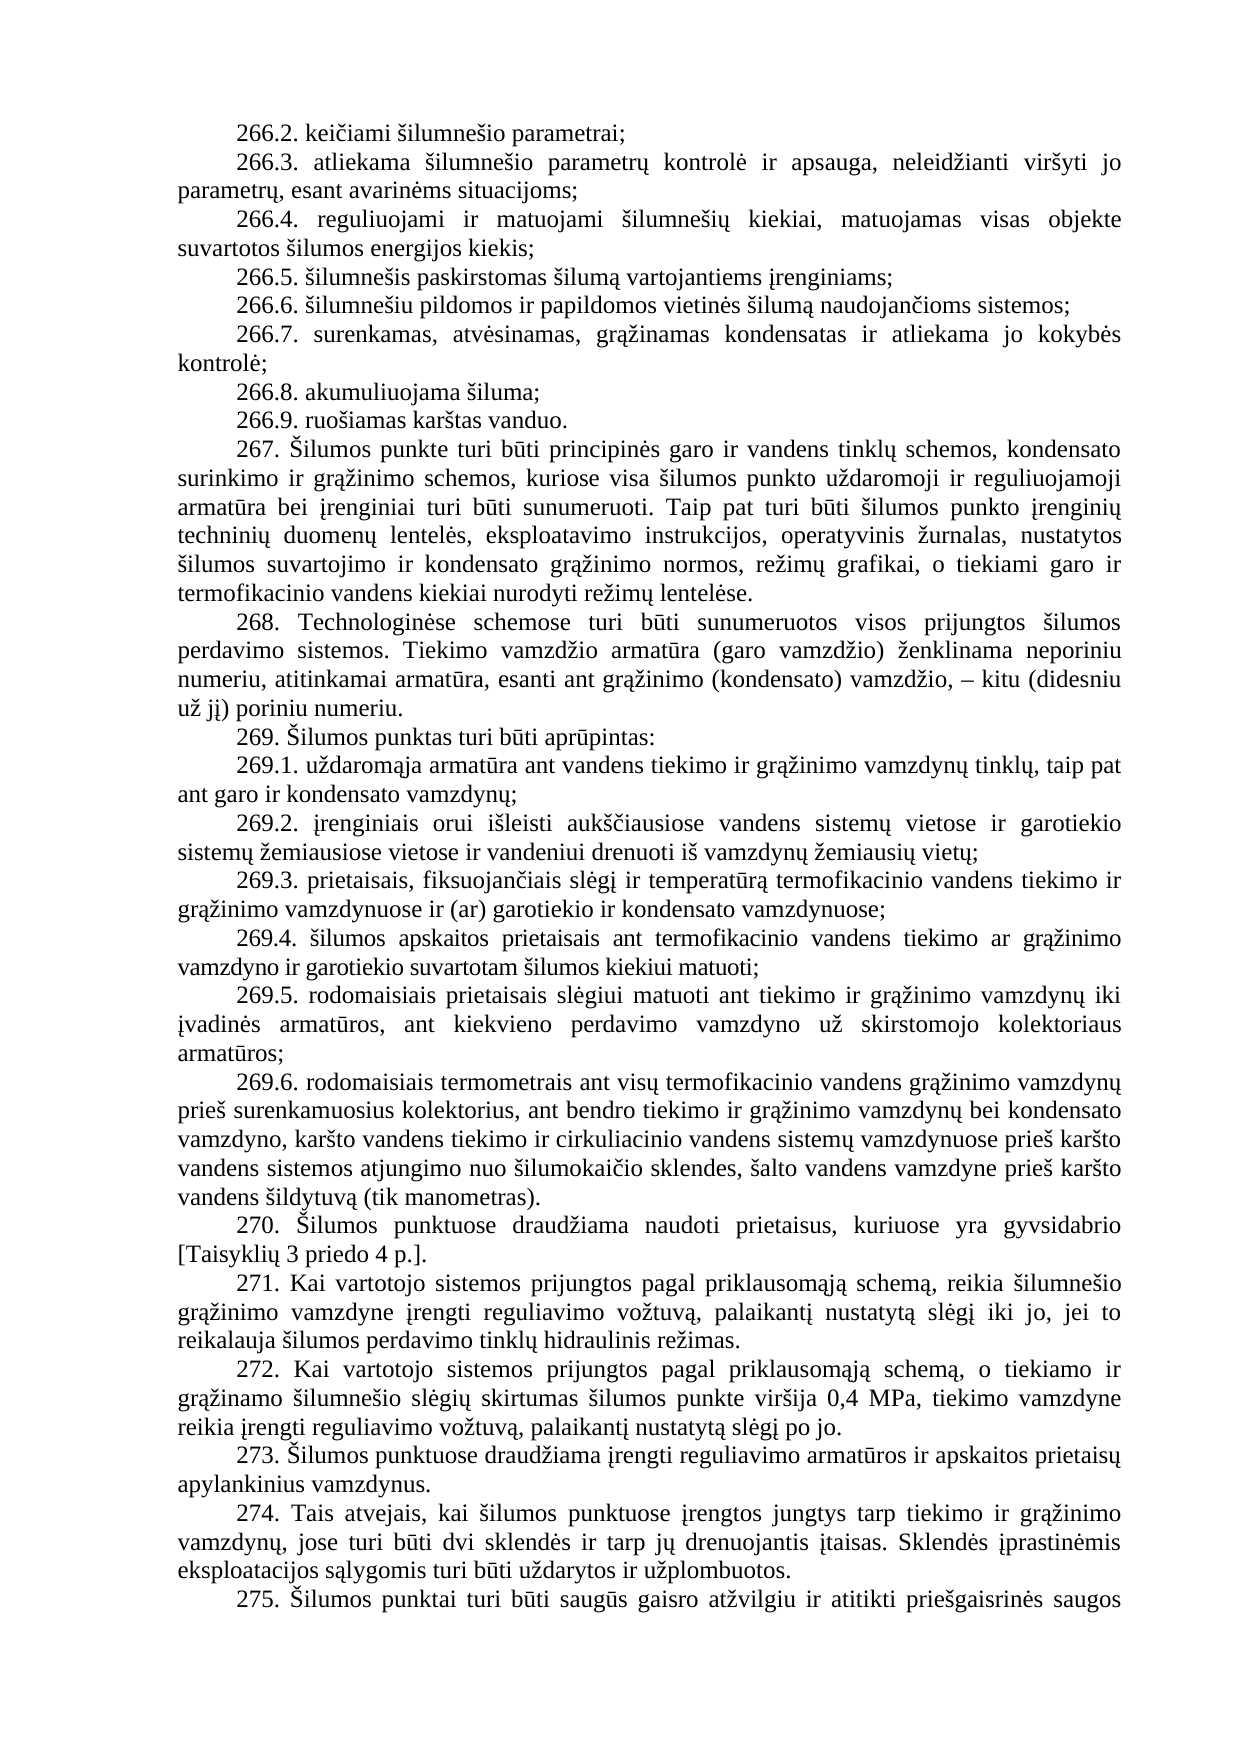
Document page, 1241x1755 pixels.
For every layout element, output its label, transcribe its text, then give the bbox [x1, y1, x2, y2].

text 266.9. ruošiamas karštas vanduo. [177, 406, 1122, 434]
text 266.8. akumuliuojama šiluma; [177, 377, 1122, 406]
text 268. Technologinėse schemose turi būti sunumeruotos visos prijungtos šilumos perdavimo sistemos. Tiekimo vamzdžio armatūra (garo vamzdžio) ženklinama neporiniu numeriu, atitinkamai armatūra, esanti ant grąžinimo (kondensato) vamzdžio, – kitu (didesniu už jį) poriniu numeriu. [177, 607, 1122, 722]
text 269.5. rodomaisiais prietaisais slėgiui matuoti ant tiekimo ir grąžinimo vamzdynų iki įvadinės armatūros, ant kiekvieno perdavimo vamzdyno už skirstomojo kolektoriaus armatūros; [177, 981, 1122, 1067]
text 269. Šilumos punktas turi būti aprūpintas: [177, 722, 1122, 751]
text 272. Kai vartotojo sistemos prijungtos pagal priklausomąją schemą, o tiekiamo ir grąžinamo šilumnešio slėgių skirtumas šilumos punkte viršija 0,4 MPa, tiekimo vamzdyne reikia įrengti reguliavimo vožtuvą, palaikantį nustatytą slėgį po jo. [177, 1354, 1122, 1441]
text 273. Šilumos punktuose draudžiama įrengti reguliavimo armatūros ir apskaitos prietaisų apylankinius vamzdynus. [177, 1441, 1122, 1498]
text 271. Kai vartotojo sistemos prijungtos pagal priklausomąją schemą, reikia šilumnešio grąžinimo vamzdyne įrengti reguliavimo vožtuvą, palaikantį nustatytą slėgį iki jo, jei to reikalauja šilumos perdavimo tinklų hidraulinis režimas. [177, 1268, 1122, 1354]
text 269.3. prietaisais, fiksuojančiais slėgį ir temperatūrą termofikacinio vandens tiekimo ir grąžinimo vamzdynuose ir (ar) garotiekio ir kondensato vamzdynuose; [177, 866, 1122, 923]
text 269.1. uždaromąja armatūra ant vandens tiekimo ir grąžinimo vamzdynų tinklų, taip pat ant garo ir kondensato vamzdynų; [177, 751, 1122, 808]
text 269.2. įrenginiais orui išleisti aukščiausiose vandens sistemų vietose ir garotiekio sistemų žemiausiose vietose ir vandeniui drenuoti iš vamzdynų žemiausių vietų; [177, 808, 1122, 866]
text 266.7. surenkamas, atvėsinamas, grąžinamas kondensatas ir atliekama jo kokybės kontrolė; [177, 319, 1122, 377]
text 266.5. šilumnešis paskirstomas šilumą vartojantiems įrenginiams; [177, 262, 1122, 291]
text 266.2. keičiami šilumnešio parametrai; [177, 118, 1122, 147]
text 269.6. rodomaisiais termometrais ant visų termofikacinio vandens grąžinimo vamzdynų prieš surenkamuosius kolektorius, ant bendro tiekimo ir grąžinimo vamzdynų bei kondensato vamzdyno, karšto vandens tiekimo ir cirkuliacinio vandens sistemų vamzdynuose prieš karšto vandens sistemos atjungimo nuo šilumokaičio sklendes, šalto vandens vamzdyne prieš karšto vandens šildytuvą (tik manometras). [177, 1067, 1122, 1211]
text 275. Šilumos punktai turi būti saugūs gaisro atžvilgiu ir atitikti priešgaisrinės saugos [177, 1584, 1122, 1613]
text 266.4. reguliuojami ir matuojami šilumnešių kiekiai, matuojamas visas objekte suvartotos šilumos energijos kiekis; [177, 204, 1122, 262]
text 267. Šilumos punkte turi būti principinės garo ir vandens tinklų schemos, kondensato surinkimo ir grąžinimo schemos, kuriose visa šilumos punkto uždaromoji ir reguliuojamoji armatūra bei įrenginiai turi būti sunumeruoti. Taip pat turi būti šilumos punkto įrenginių techninių duomenų lentelės, eksploatavimo instrukcijos, operatyvinis žurnalas, nustatytos šilumos suvartojimo ir kondensato grąžinimo normos, režimų grafikai, o tiekiami garo ir termofikacinio vandens kiekiai nurodyti režimų lentelėse. [177, 434, 1122, 607]
text 266.3. atliekama šilumnešio parametrų kontrolė ir apsauga, neleidžianti viršyti jo parametrų, esant avarinėms situacijoms; [177, 147, 1122, 204]
text 270. Šilumos punktuose draudžiama naudoti prietaisus, kuriuose yra gyvsidabrio [Taisyklių 3 priedo 4 p.]. [177, 1211, 1122, 1268]
text 266.6. šilumnešiu pildomos ir papildomos vietinės šilumą naudojančioms sistemos; [177, 291, 1122, 319]
text 274. Tais atvejais, kai šilumos punktuose įrengtos jungtys tarp tiekimo ir grąžinimo vamzdynų, jose turi būti dvi sklendės ir tarp jų drenuojantis įtaisas. Sklendės įprastinėmis eksploatacijos sąlygomis turi būti uždarytos ir užplombuotos. [177, 1498, 1122, 1584]
text 269.4. šilumos apskaitos prietaisais ant termofikacinio vandens tiekimo ar grąžinimo vamzdyno ir garotiekio suvartotam šilumos kiekiui matuoti; [177, 923, 1122, 981]
